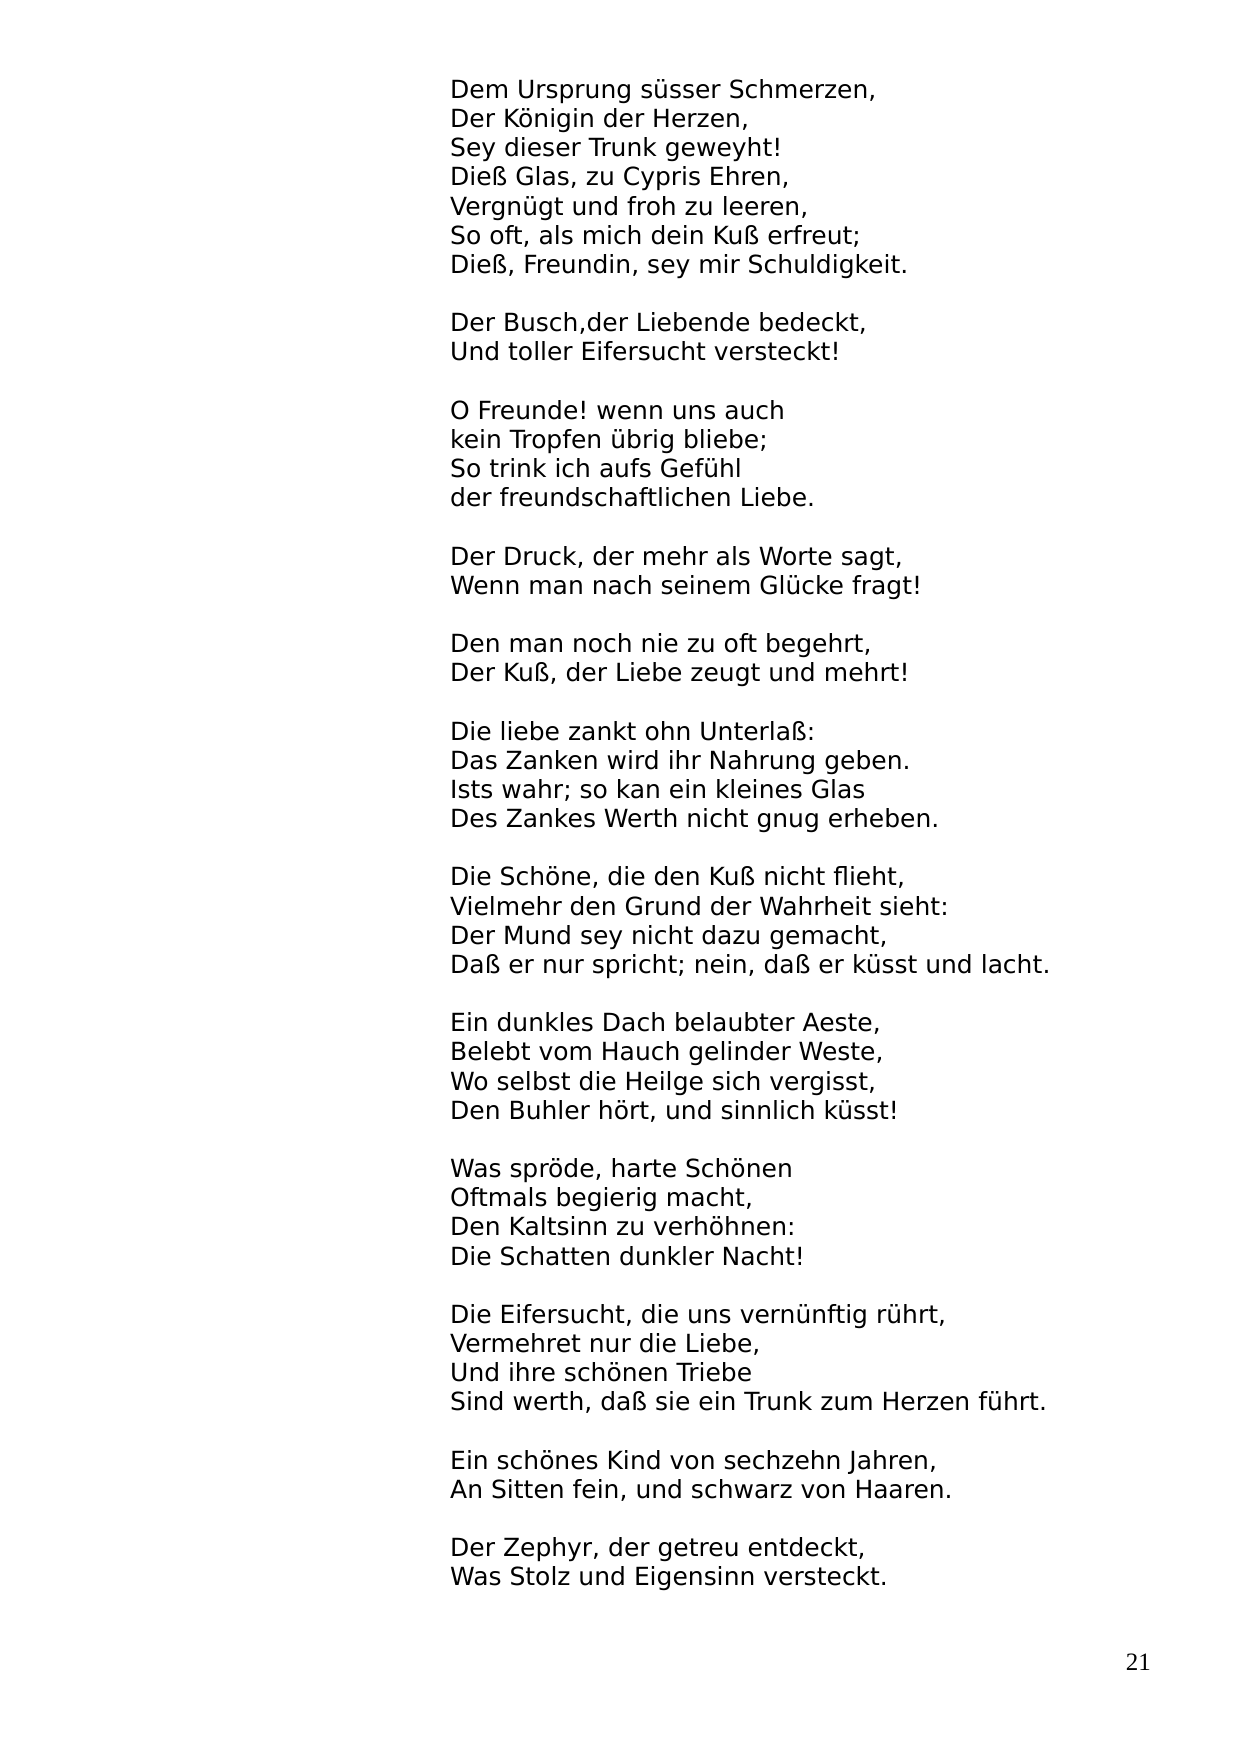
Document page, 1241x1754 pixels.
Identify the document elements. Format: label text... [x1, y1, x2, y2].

text Die Schöne, die den Kuß nicht flieht, Vielmehr den Grund der Wahrheit sieht: Der Mund sey nicht dazu gemacht, Daß er nur spricht; nein, daß er küsst und lacht. [450, 862, 1151, 979]
text Ein schönes Kind von sechzehn Jahren, An Sitten fein, und schwarz von Haaren. [450, 1446, 1151, 1504]
text Der Busch,der Liebende bedeckt, Und toller Eifersucht versteckt! [450, 308, 1151, 367]
text Dem Ursprung süsser Schmerzen, Der Königin der Herzen, Sey dieser Trunk geweyht! Dieß Glas, zu Cypris Ehren, Vergnügt und froh zu leeren, So oft, als mich dein Kuß erfreut; Dieß, Freundin, sey mir Schuldigkeit. [450, 75, 1151, 279]
text Ein dunkles Dach belaubter Aeste, Belebt vom Hauch gelinder Weste, Wo selbst die Heilge sich vergisst, Den Buhler hört, und sinnlich küsst! [450, 1008, 1151, 1125]
text Der Druck, der mehr als Worte sagt, Wenn man nach seinem Glücke fragt! [450, 542, 1151, 600]
text Die Eifersucht, die uns vernünftig rührt, Vermehret nur die Liebe, Und ihre schönen Triebe Sind werth, daß sie ein Trunk zum Herzen führt. [450, 1300, 1151, 1446]
text Der Zephyr, der getreu entdeckt, Was Stolz und Eigensinn versteckt. [450, 1533, 1151, 1592]
text O Freunde! wenn uns auch kein Tropfen übrig bliebe; So trink ich aufs Gefühl der freundschaftlichen Liebe. [450, 396, 1151, 512]
text Die liebe zankt ohn Unterlaß: Das Zanken wird ihr Nahrung geben. Ists wahr; so kan ein kleines Glas Des Zankes Werth nicht gnug erheben. [450, 717, 1151, 833]
text Den man noch nie zu oft begehrt, Der Kuß, der Liebe zeugt und mehrt! [450, 629, 1151, 687]
text Was spröde, harte Schönen Oftmals begierig macht, Den Kaltsinn zu verhöhnen: Die Schatten dunkler Nacht! [450, 1154, 1151, 1271]
